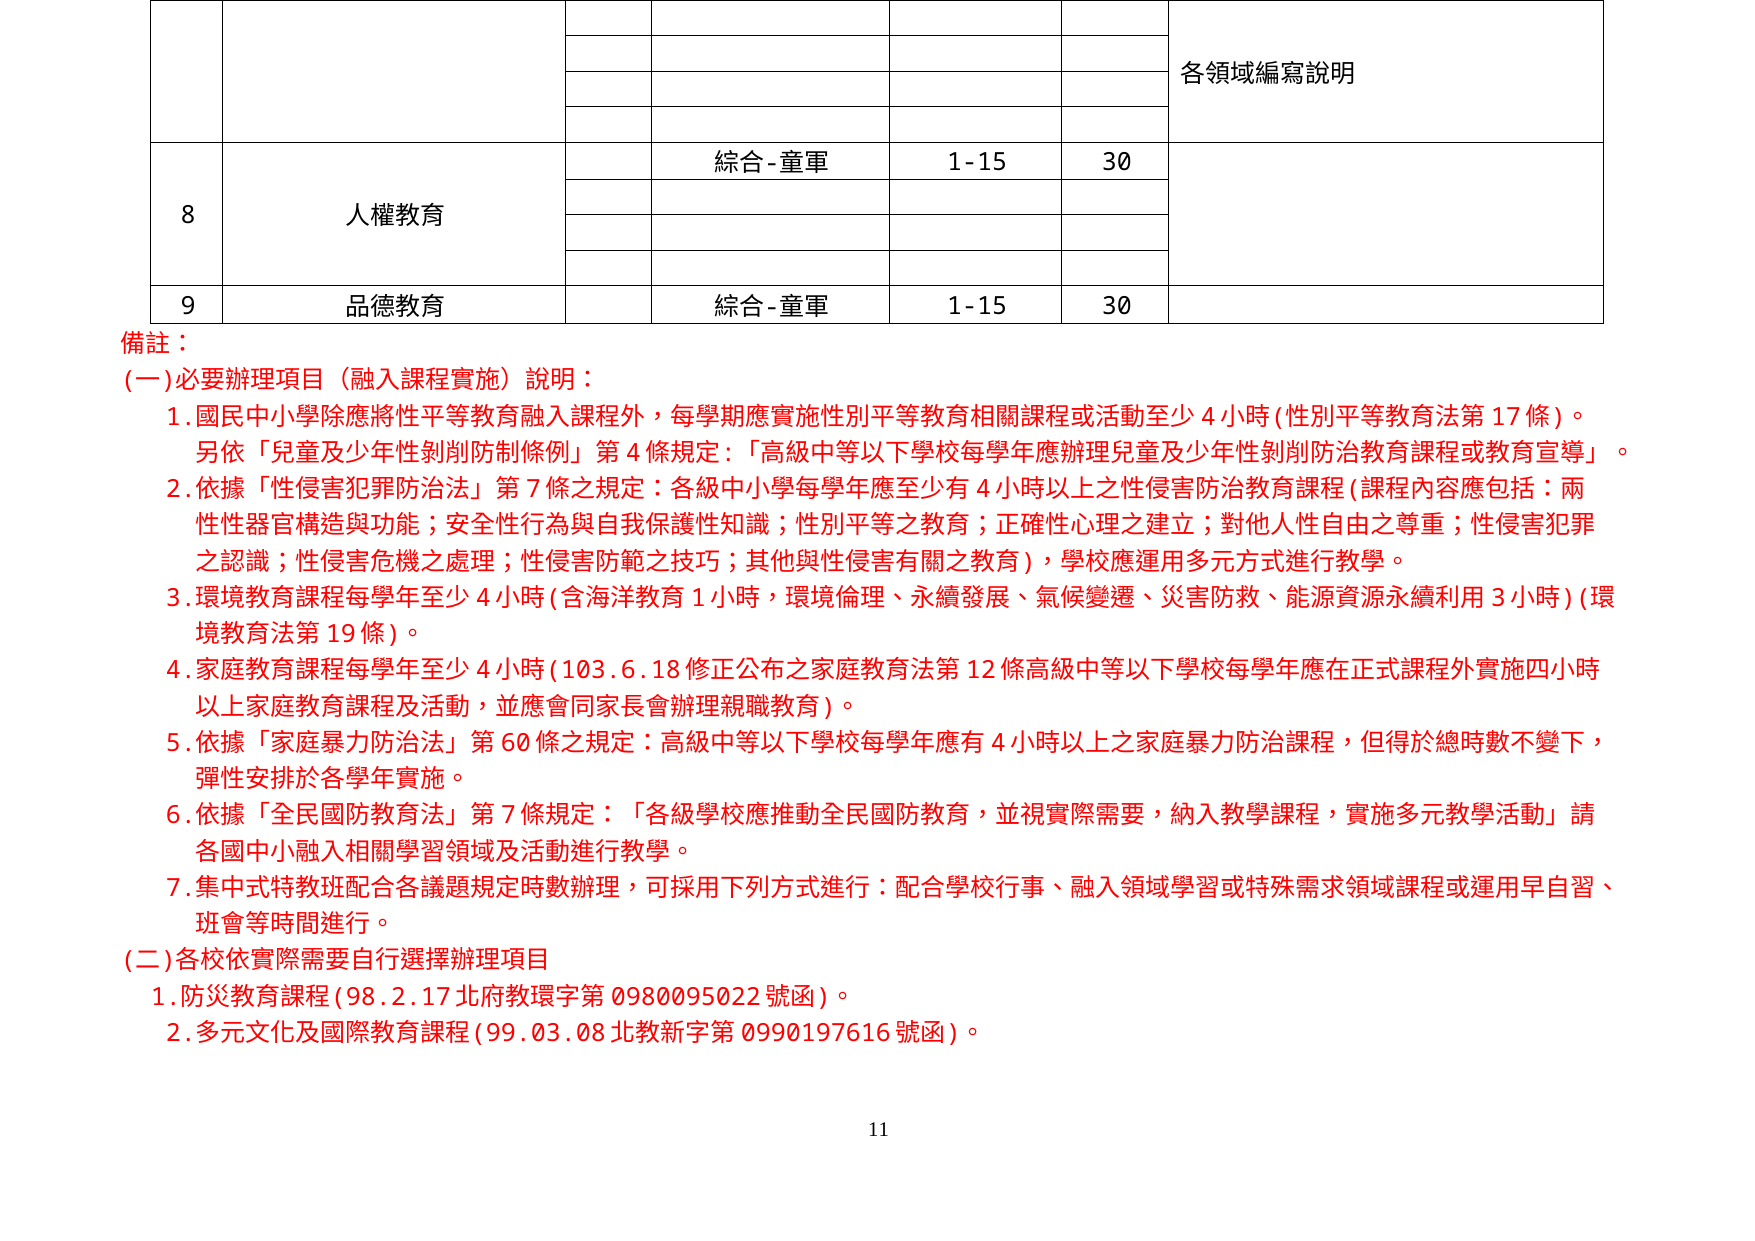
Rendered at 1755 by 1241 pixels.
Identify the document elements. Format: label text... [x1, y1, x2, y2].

table_cell [1062, 72, 1168, 106]
table_cell 8 [151, 143, 222, 285]
text 班會等時間進行。 [118, 903, 1636, 940]
text 1.國民中小學除應將性平等教育融入課程外，每學期應實施性別平等教育相關課程或活動至少4小時(性別平等教育法第17條)。 [118, 396, 1636, 432]
table_cell 30 [1062, 143, 1168, 179]
table_cell [890, 107, 1061, 142]
text 彈性安排於各學年實施。 [118, 758, 1636, 795]
text (二)各校依實際需要自行選擇辦理項目 [118, 940, 1636, 976]
table_cell [652, 251, 889, 285]
table_cell [890, 180, 1061, 214]
table_cell 30 [1062, 286, 1168, 322]
table_cell [151, 1, 222, 142]
text 2.依據「性侵害犯罪防治法」第7條之規定：各級中小學每學年應至少有4小時以上之性侵害防治教育課程(課程內容應包括：兩 [118, 468, 1636, 505]
table_cell [566, 1, 651, 35]
table_cell 1-15 [890, 143, 1061, 179]
table_cell [890, 1, 1061, 35]
table_cell [652, 1, 889, 35]
table_cell [566, 286, 651, 322]
table_cell 1-15 [890, 286, 1061, 322]
table_cell [652, 107, 889, 142]
text 各國中小融入相關學習領域及活動進行教學。 [118, 831, 1636, 867]
table_cell [652, 36, 889, 71]
table_cell [566, 251, 651, 285]
table_cell [566, 36, 651, 71]
text 2.多元文化及國際教育課程(99.03.08北教新字第0990197616號函)。 [118, 1012, 1636, 1048]
table_cell [566, 143, 651, 179]
text 備註： [118, 323, 1636, 360]
table_cell [566, 215, 651, 250]
table_cell [652, 215, 889, 250]
table_cell 綜合-童軍 [652, 286, 889, 322]
text 3.環境教育課程每學年至少4小時(含海洋教育1小時，環境倫理、永續發展、氣候變遷、災害防救、能源資源永續利用3小時)(環 [118, 577, 1636, 613]
table_cell [652, 180, 889, 214]
text 另依「兒童及少年性剝削防制條例」第4條規定:「高級中等以下學校每學年應辦理兒童及少年性剝削防治教育課程或教育宣導」。 [118, 432, 1636, 468]
table_cell [1169, 286, 1603, 322]
text 6.依據「全民國防教育法」第7條規定：「各級學校應推動全民國防教育，並視實際需要，納入教學課程，實施多元教學活動」請 [118, 795, 1636, 831]
table_cell 各領域編寫說明 [1169, 1, 1603, 142]
table_cell [566, 180, 651, 214]
table_cell [1062, 1, 1168, 35]
text 之認識；性侵害危機之處理；性侵害防範之技巧；其他與性侵害有關之教育)，學校應運用多元方式進行教學。 [118, 541, 1636, 577]
table_cell [223, 1, 565, 142]
text 性性器官構造與功能；安全性行為與自我保護性知識；性別平等之教育；正確性心理之建立；對他人性自由之尊重；性侵害犯罪 [118, 505, 1636, 541]
table_cell 綜合-童軍 [652, 143, 889, 179]
table_cell [1169, 143, 1603, 285]
table_cell [566, 72, 651, 106]
table_cell [1062, 180, 1168, 214]
text (一)必要辦理項目（融入課程實施）說明： [118, 360, 1636, 396]
table_cell [890, 215, 1061, 250]
text 5.依據「家庭暴力防治法」第60條之規定：高級中等以下學校每學年應有4小時以上之家庭暴力防治課程，但得於總時數不變下， [118, 722, 1636, 758]
table_cell 人權教育 [223, 143, 565, 285]
table_cell [890, 36, 1061, 71]
text 1.防災教育課程(98.2.17北府教環字第0980095022號函)。 [118, 976, 1636, 1012]
table_cell 品德教育 [223, 286, 565, 322]
table_cell [1062, 36, 1168, 71]
text 7.集中式特教班配合各議題規定時數辦理，可採用下列方式進行：配合學校行事、融入領域學習或特殊需求領域課程或運用早自習、 [118, 867, 1636, 903]
text 4.家庭教育課程每學年至少4小時(103.6.18修正公布之家庭教育法第12條高級中等以下學校每學年應在正式課程外實施四小時 [118, 650, 1636, 686]
table_cell [890, 72, 1061, 106]
table_cell 9 [151, 286, 222, 322]
text 以上家庭教育課程及活動，並應會同家長會辦理親職教育)。 [118, 686, 1636, 722]
table_cell [1062, 215, 1168, 250]
table_cell [1062, 251, 1168, 285]
table_cell [566, 107, 651, 142]
table_cell [652, 72, 889, 106]
text 境教育法第19條)。 [118, 613, 1636, 650]
table_cell [1062, 107, 1168, 142]
table_cell [890, 251, 1061, 285]
